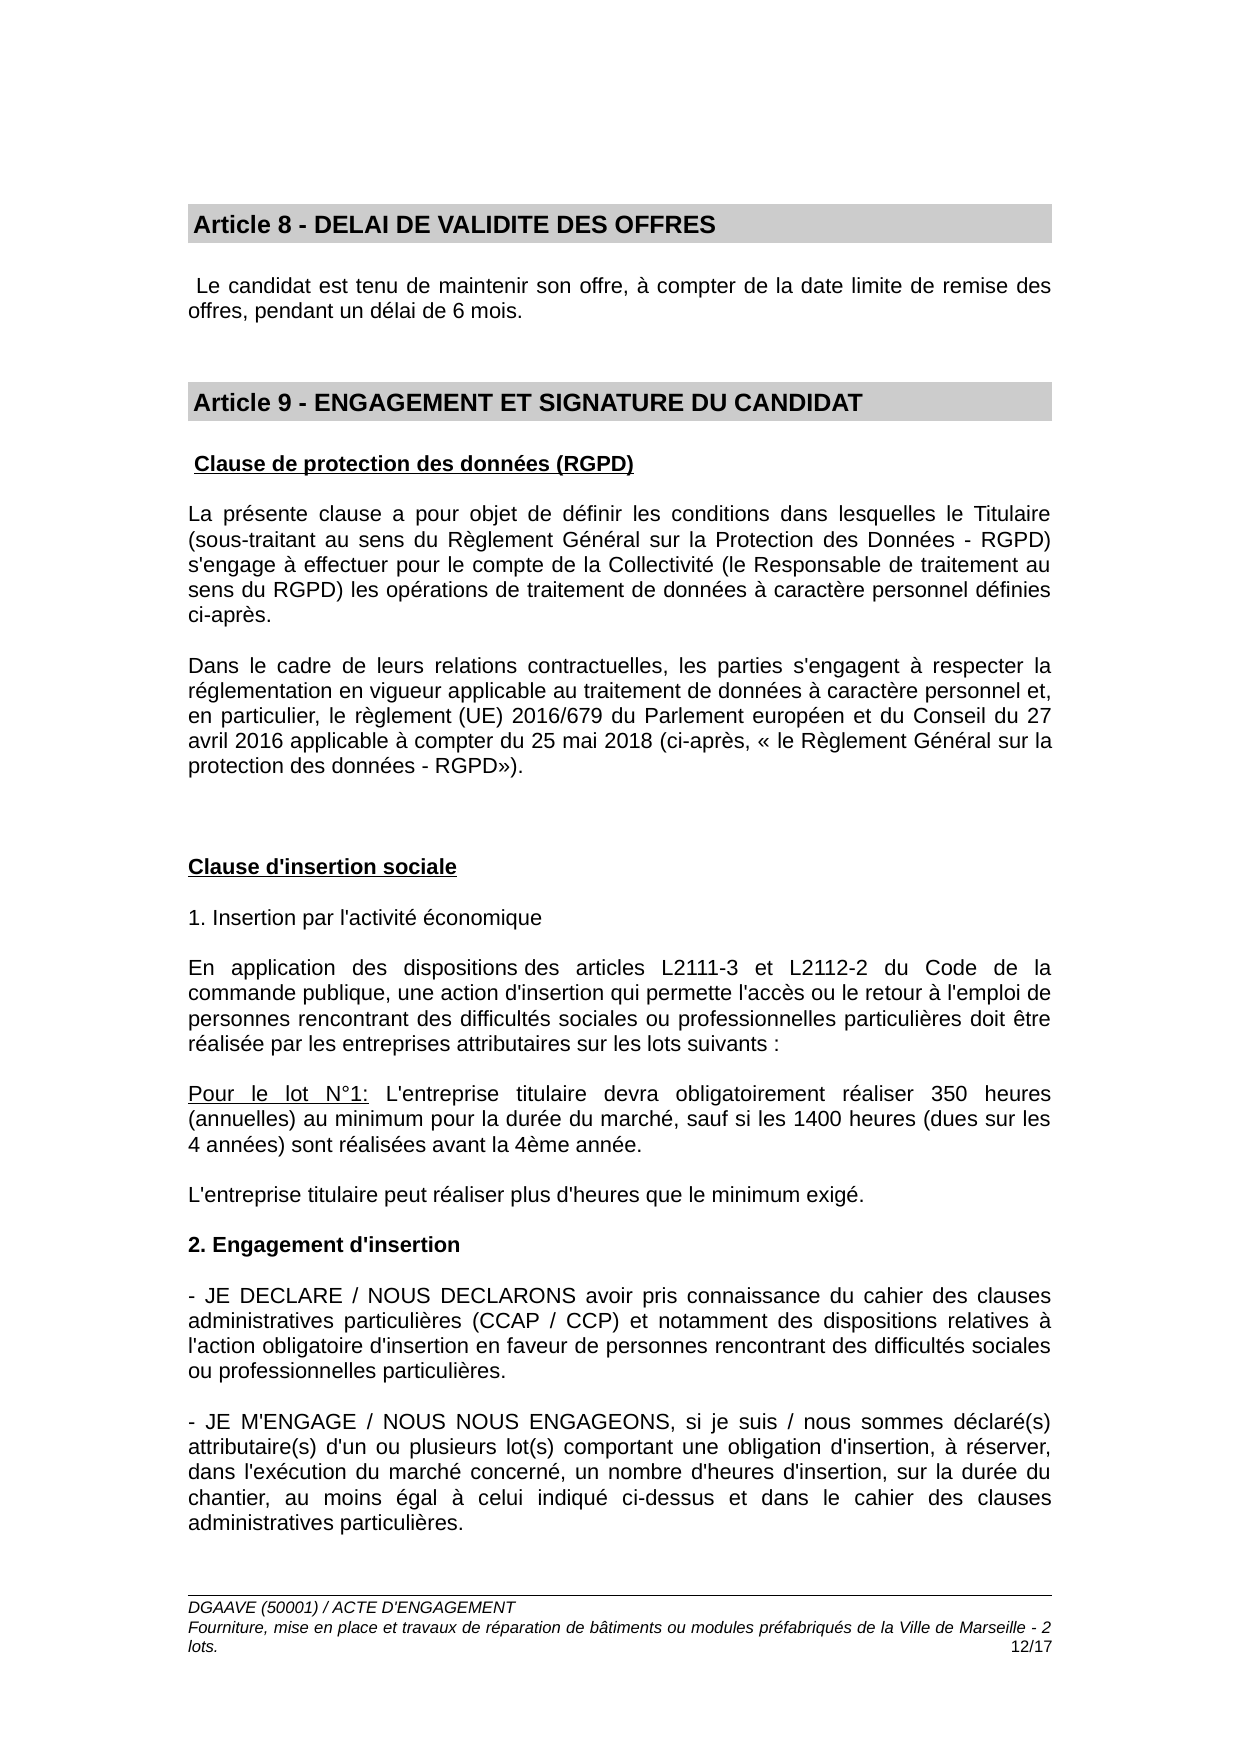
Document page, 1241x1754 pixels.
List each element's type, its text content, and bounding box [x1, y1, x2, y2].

subtitle ENGAGEMENT ET SIGNATURE DU CANDIDAT [190, 385, 1050, 419]
text - JE DECLARE / NOUS DECLARONS avoir pris connaissance du cahier des clauses administratives particulières (CCAP / CCP) et notamment des dispositions relatives à l'action obligatoire d'insertion en faveur de personnes rencontrant des difficultés sociales ou professionnelles particulières. [188, 1283, 1052, 1384]
text En application des dispositions des articles L2111-3 et L2112-2 du Code de la commande publique, une action d'insertion qui permette l'accès ou le retour à l'emploi de personnes rencontrant des difficultés sociales ou professionnelles particulières doit être réalisée par les entreprises attributaires sur les lots suivants : [188, 955, 1052, 1056]
text La présente clause a pour objet de définir les conditions dans lesquelles le Titulaire (sous-traitant au sens du Règlement Général sur la Protection des Données - RGPD) s'engage à effectuer pour le compte de la Collectivité (le Responsable de traitement au sens du RGPD) les opérations de traitement de données à caractère personnel définies ci-après. [188, 501, 1052, 627]
text Clause d'insertion sociale [188, 854, 1052, 879]
text 2. Engagement d'insertion [188, 1232, 1052, 1258]
text Le candidat est tenu de maintenir son offre, à compter de la date limite de remise des offres, pendant un délai de 6 mois. [188, 273, 1052, 323]
text Dans le cadre de leurs relations contractuelles, les parties s'engagent à respecter la réglementation en vigueur applicable au traitement de données à caractère personnel et, en particulier, le règlement (UE) 2016/679 du Parlement européen et du Conseil du 27 avril 2016 applicable à compter du 25 mai 2018 (ci-après, « le Règlement Général sur la protection des données - RGPD»). [188, 653, 1052, 779]
text - JE M'ENGAGE / NOUS NOUS ENGAGEONS, si je suis / nous sommes déclaré(s) attributaire(s) d'un ou plusieurs lot(s) comportant une obligation d'insertion, à réserver, dans l'exécution du marché concerné, un nombre d'heures d'insertion, sur la durée du chantier, au moins égal à celui indiqué ci-dessus et dans le cahier des clauses administratives particulières. [188, 1409, 1052, 1535]
text Pour le lot N°1: L'entreprise titulaire devra obligatoirement réaliser 350 heures (annuelles) au minimum pour la durée du marché, sauf si les 1400 heures (dues sur les 4 années) sont réalisées avant la 4ème année. [188, 1081, 1052, 1157]
text L'entreprise titulaire peut réaliser plus d'heures que le minimum exigé. [188, 1182, 1052, 1207]
text 1. Insertion par l'activité économique [188, 905, 1052, 930]
text Clause de protection des données (RGPD) [188, 451, 1052, 476]
subtitle DELAI DE VALIDITE DES OFFRES [190, 207, 1050, 241]
